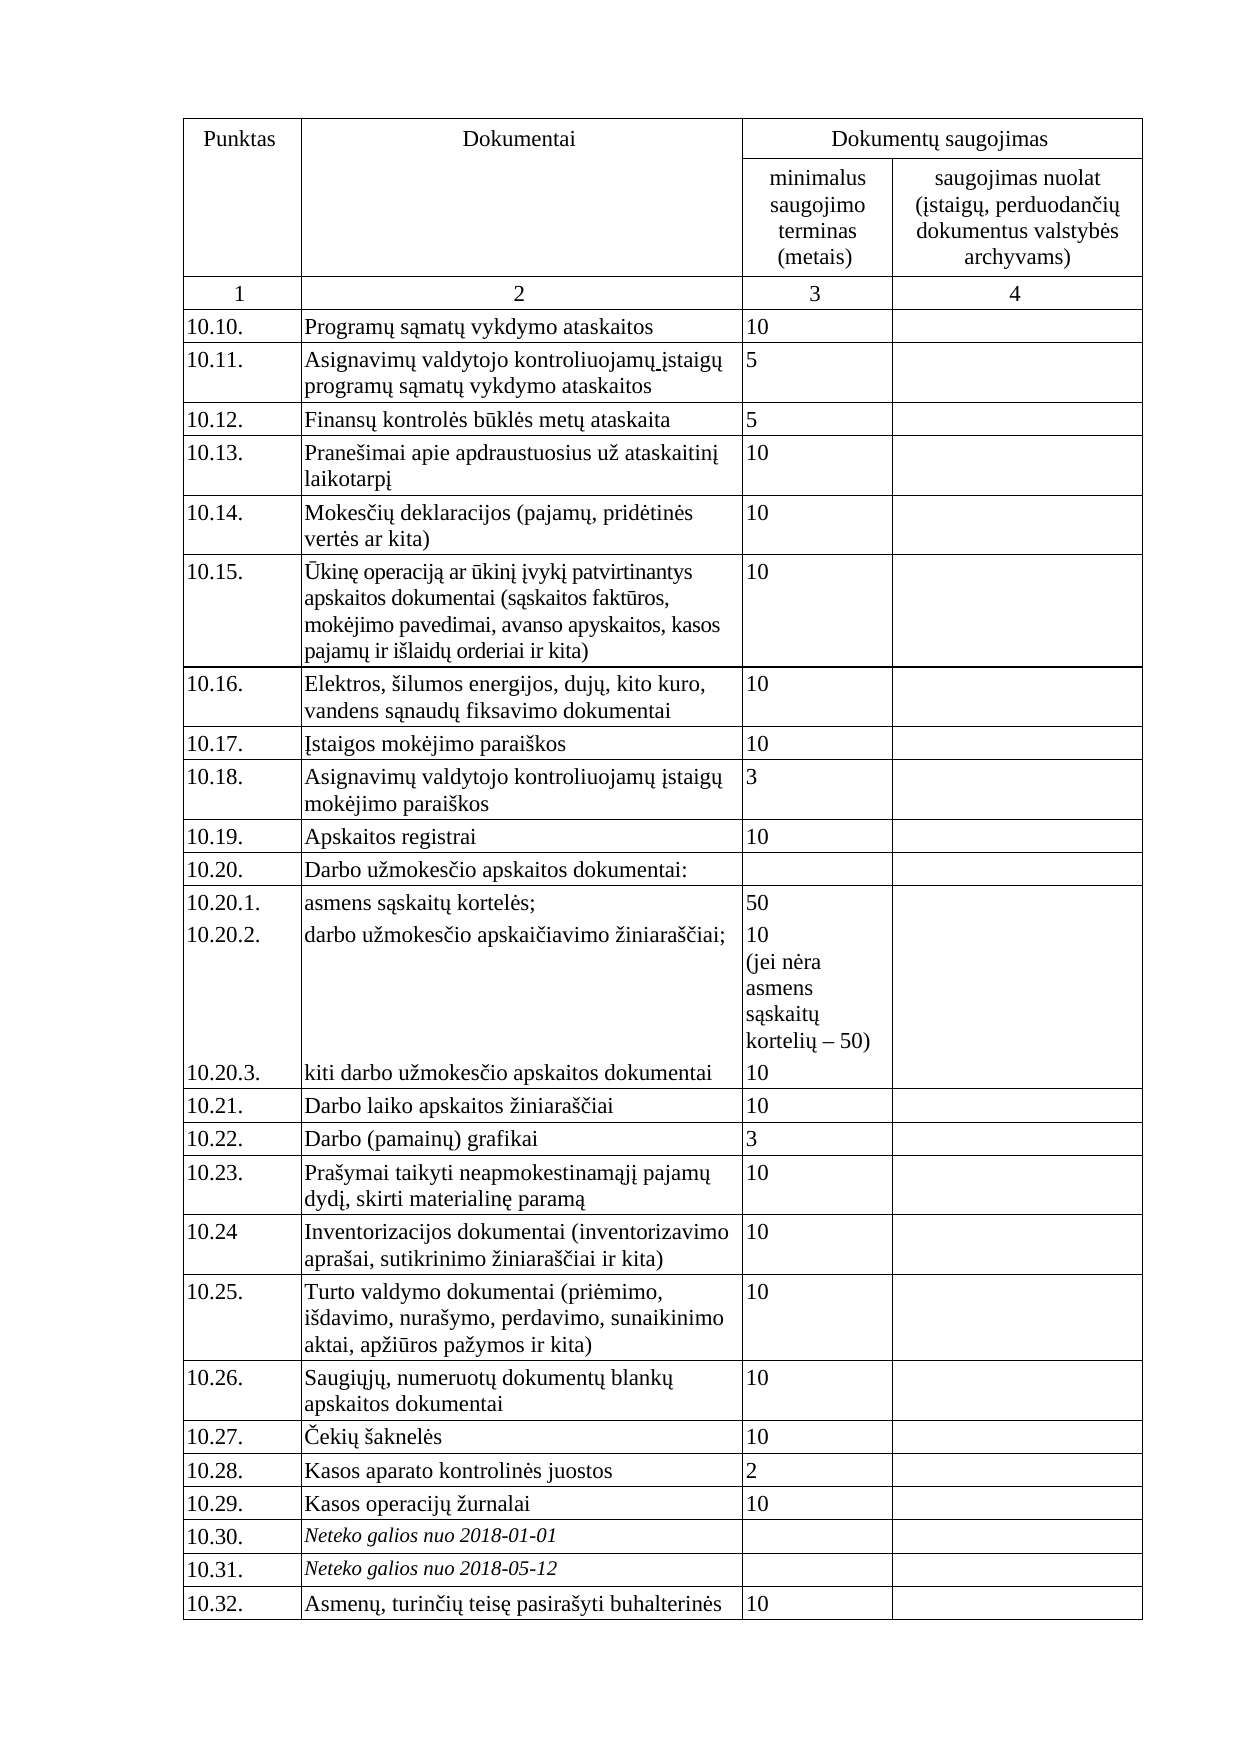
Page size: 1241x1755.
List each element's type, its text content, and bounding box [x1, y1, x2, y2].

table_cell [893, 1215, 1142, 1274]
table_cell Prašymai taikyti neapmokestinamąjį pajamų dydį, skirti materialinę paramą [302, 1156, 742, 1214]
table_cell Finansų kontrolės būklės metų ataskaita [302, 403, 742, 435]
table_cell 10.26. [184, 1361, 301, 1419]
table_cell 5 [743, 403, 892, 435]
table_cell Neteko galios nuo 2018-05-12 [302, 1554, 742, 1586]
table_cell Saugiųjų, numeruotų dokumentų blankų apskaitos dokumentai [302, 1361, 742, 1419]
table_cell Asignavimų valdytojo kontroliuojamų įstaigų programų sąmatų vykdymo ataskaitos [302, 343, 742, 402]
table_cell 3 [743, 760, 892, 819]
table_cell 10.14. [184, 496, 301, 554]
table_cell [893, 1520, 1142, 1552]
table_cell 2 [302, 277, 742, 309]
table_cell 10.32. [184, 1587, 301, 1619]
table_cell 10 [743, 1056, 892, 1088]
table_cell 10.13. [184, 436, 301, 494]
table_cell [893, 1587, 1142, 1619]
table_cell Elektros, šilumos energijos, dujų, kito kuro, vandens sąnaudų fiksavimo dokumentai [302, 668, 742, 726]
table_cell 10.11. [184, 343, 301, 402]
table_cell 50 [743, 886, 892, 918]
table_cell [893, 403, 1142, 435]
table_cell kiti darbo užmokesčio apskaitos dokumentai [302, 1056, 742, 1088]
table_cell Asignavimų valdytojo kontroliuojamų įstaigų mokėjimo paraiškos [302, 760, 742, 819]
table_cell 10.28. [184, 1454, 301, 1486]
table_cell 10 [743, 496, 892, 554]
table_cell Turto valdymo dokumentai (priėmimo, išdavimo, nurašymo, perdavimo, sunaikinimo aktai, apžiūros pažymos ir kita) [302, 1275, 742, 1360]
table_cell [893, 1275, 1142, 1360]
table_cell [893, 1123, 1142, 1155]
table_cell 10.31. [184, 1554, 301, 1586]
table_header Dokumentų saugojimas [743, 119, 1142, 157]
table_cell [893, 555, 1142, 666]
table_cell 10 [743, 436, 892, 494]
table_cell 10.12. [184, 403, 301, 435]
table_cell [893, 727, 1142, 759]
table_cell 10.17. [184, 727, 301, 759]
table_cell [893, 343, 1142, 402]
table_cell Darbo laiko apskaitos žiniaraščiai [302, 1089, 742, 1122]
table_cell 10.10. [184, 310, 301, 342]
table_cell 10 [743, 1156, 892, 1214]
table_cell [893, 820, 1142, 852]
table_cell 10 [743, 1421, 892, 1453]
table_cell 10.18. [184, 760, 301, 819]
table_cell 10.30. [184, 1520, 301, 1552]
table_header Dokumentai [302, 119, 742, 276]
table_cell darbo užmokesčio apskaičiavimo žiniaraščiai; [302, 919, 742, 1056]
table_cell 3 [743, 1123, 892, 1155]
table_cell Apskaitos registrai [302, 820, 742, 852]
table_cell 10 [743, 1089, 892, 1122]
table_cell 4 [893, 277, 1142, 309]
table_cell 2 [743, 1454, 892, 1486]
table_cell [893, 1421, 1142, 1453]
table_cell [893, 1156, 1142, 1214]
table_cell saugojimas nuolat (įstaigų, perduodančių dokumentus valstybės archyvams) [893, 159, 1142, 276]
table_cell 10.19. [184, 820, 301, 852]
table_header Punktas [184, 119, 301, 276]
table_cell 10.15. [184, 555, 301, 666]
table_cell [893, 1454, 1142, 1486]
table_cell minimalus saugojimo terminas (metais) [743, 159, 892, 276]
table_cell Įstaigos mokėjimo paraiškos [302, 727, 742, 759]
table_cell 10 [743, 820, 892, 852]
table_cell 1 [184, 277, 301, 309]
table_cell 3 [743, 277, 892, 309]
table_cell [743, 1554, 892, 1586]
table_cell 10.27. [184, 1421, 301, 1453]
table_cell 10 [743, 1215, 892, 1274]
table_cell Kasos operacijų žurnalai [302, 1487, 742, 1519]
table_cell Neteko galios nuo 2018-01-01 [302, 1520, 742, 1552]
table_cell Darbo užmokesčio apskaitos dokumentai: [302, 853, 742, 885]
table_cell Darbo (pamainų) grafikai [302, 1123, 742, 1155]
table_cell Pranešimai apie apdraustuosius už ataskaitinį laikotarpį [302, 436, 742, 494]
table_cell 10 [743, 668, 892, 726]
table_cell 10.20.2. [184, 919, 301, 1056]
table_cell 10.23. [184, 1156, 301, 1214]
table_cell [893, 310, 1142, 342]
table_cell 10.21. [184, 1089, 301, 1122]
table_cell 10 [743, 1487, 892, 1519]
table_cell 10.22. [184, 1123, 301, 1155]
table_cell [893, 1554, 1142, 1586]
table_cell 10 [743, 727, 892, 759]
table_cell 5 [743, 343, 892, 402]
table_cell [893, 1089, 1142, 1122]
table_cell 10.16. [184, 668, 301, 726]
table_cell 10.20. [184, 853, 301, 885]
table_cell [893, 496, 1142, 554]
table_cell [893, 1056, 1142, 1088]
table_cell 10 [743, 310, 892, 342]
table_cell [743, 853, 892, 885]
table_cell Kasos aparato kontrolinės juostos [302, 1454, 742, 1486]
table_cell Ūkinę operaciją ar ūkinį įvykį patvirtinantys apskaitos dokumentai (sąskaitos faktūros, mokėjimo pavedimai, avanso apyskaitos, kasos pajamų ir išlaidų orderiai ir kita) [302, 555, 742, 666]
table_cell [893, 760, 1142, 819]
table_cell Inventorizacijos dokumentai (inventorizavimo aprašai, sutikrinimo žiniaraščiai ir kita) [302, 1215, 742, 1274]
table_cell [893, 668, 1142, 726]
table_cell 10.29. [184, 1487, 301, 1519]
table_cell [893, 919, 1142, 1056]
table_cell [743, 1520, 892, 1552]
table_cell Asmenų, turinčių teisę pasirašyti buhalterinės [302, 1587, 742, 1619]
table_cell 10.25. [184, 1275, 301, 1360]
table_cell [893, 1487, 1142, 1519]
table_cell 10.20.1. [184, 886, 301, 918]
table_cell Programų sąmatų vykdymo ataskaitos [302, 310, 742, 342]
table_cell 10 [743, 555, 892, 666]
table_cell 10 [743, 1587, 892, 1619]
table_cell Čekių šaknelės [302, 1421, 742, 1453]
table_cell 10.20.3. [184, 1056, 301, 1088]
table_cell 10 (jei nėra asmens sąskaitų kortelių – 50) [743, 919, 892, 1056]
table_cell asmens sąskaitų kortelės; [302, 886, 742, 918]
table_cell 10.24 [184, 1215, 301, 1274]
table_cell 10 [743, 1275, 892, 1360]
table_cell [893, 886, 1142, 918]
table_cell Mokesčių deklaracijos (pajamų, pridėtinės vertės ar kita) [302, 496, 742, 554]
table_cell 10 [743, 1361, 892, 1419]
table_cell [893, 436, 1142, 494]
table_cell [893, 853, 1142, 885]
table_cell [893, 1361, 1142, 1419]
